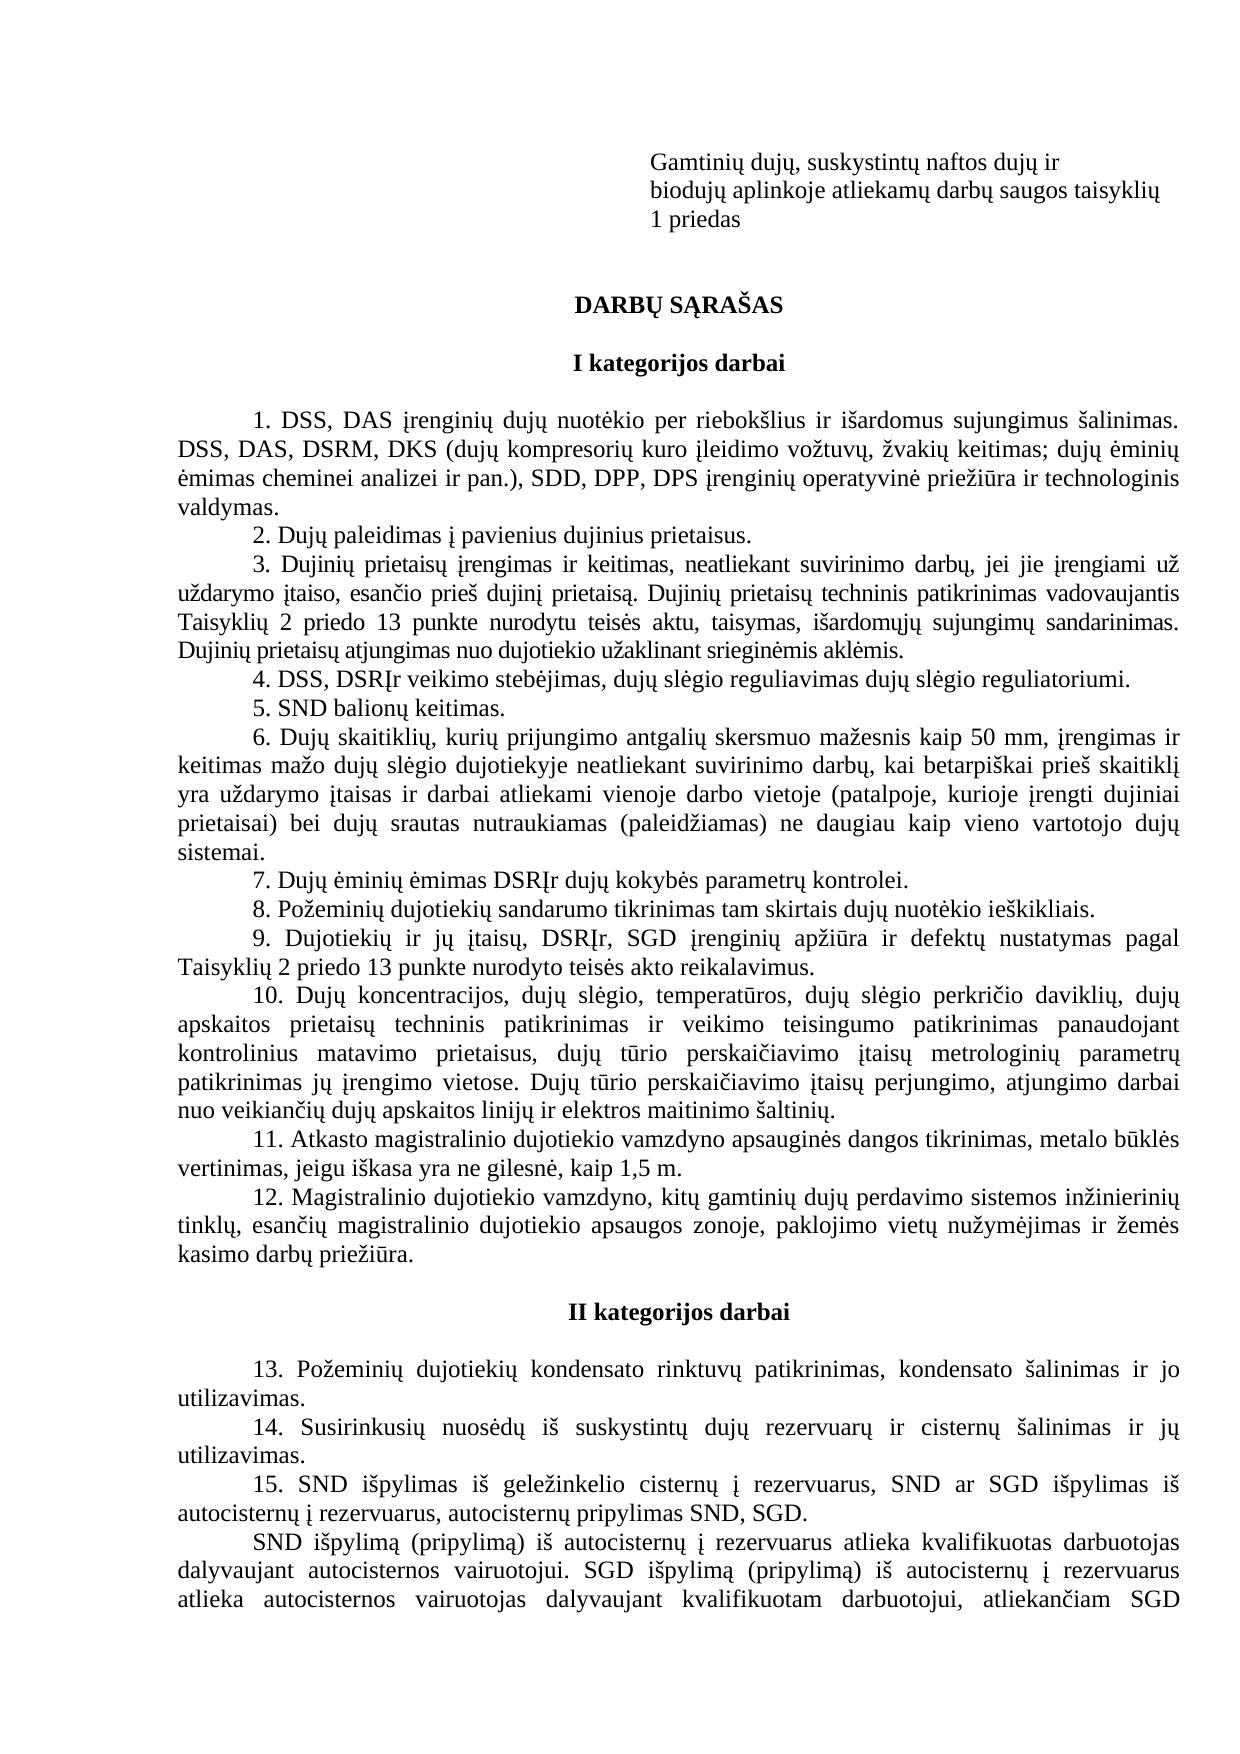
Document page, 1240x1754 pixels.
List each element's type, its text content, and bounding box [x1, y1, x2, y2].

text 4. DSS, DSRĮr veikimo stebėjimas, dujų slėgio reguliavimas dujų slėgio reguliatoriumi. [177, 664, 1181, 693]
text 11. Atkasto magistralinio dujotiekio vamzdyno apsauginės dangos tikrinimas, metalo būklės vertinimas, jeigu iškasa yra ne gilesnė, kaip 1,5 m. [177, 1124, 1181, 1182]
text 7. Dujų ėminių ėmimas DSRĮr dujų kokybės parametrų kontrolei. [177, 866, 1181, 894]
text 9. Dujotiekių ir jų įtaisų, DSRĮr, SGD įrenginių apžiūra ir defektų nustatymas pagal Taisyklių 2 priedo 13 punkte nurodyto teisės akto reikalavimus. [177, 923, 1181, 981]
text 12. Magistralinio dujotiekio vamzdyno, kitų gamtinių dujų perdavimo sistemos inžinierinių tinklų, esančių magistralinio dujotiekio apsaugos zonoje, paklojimo vietų nužymėjimas ir žemės kasimo darbų priežiūra. [177, 1182, 1181, 1268]
text 10. Dujų koncentracijos, dujų slėgio, temperatūros, dujų slėgio perkričio daviklių, dujų apskaitos prietaisų techninis patikrinimas ir veikimo teisingumo patikrinimas panaudojant kontrolinius matavimo prietaisus, dujų tūrio perskaičiavimo įtaisų metrologinių parametrų patikrinimas jų įrengimo vietose. Dujų tūrio perskaičiavimo įtaisų perjungimo, atjungimo darbai nuo veikiančių dujų apskaitos linijų ir elektros maitinimo šaltinių. [177, 981, 1181, 1124]
text SND išpylimą (pripylimą) iš autocisternų į rezervuarus atlieka kvalifikuotas darbuotojas dalyvaujant autocisternos vairuotojui. SGD išpylimą (pripylimą) iš autocisternų į rezervuarus atlieka autocisternos vairuotojas dalyvaujant kvalifikuotam darbuotojui, atliekančiam SGD [177, 1527, 1181, 1613]
text 6. Dujų skaitiklių, kurių prijungimo antgalių skersmuo mažesnis kaip 50 mm, įrengimas ir keitimas mažo dujų slėgio dujotiekyje neatliekant suvirinimo darbų, kai betarpiškai prieš skaitiklį yra uždarymo įtaisas ir darbai atliekami vienoje darbo vietoje (patalpoje, kurioje įrengti dujiniai prietaisai) bei dujų srautas nutraukiamas (paleidžiamas) ne daugiau kaip vieno vartotojo dujų sistemai. [177, 722, 1181, 866]
text 5. SND balionų keitimas. [177, 693, 1181, 722]
text 1 priedas [177, 204, 1181, 233]
text DARBŲ SĄRAŠAS [177, 291, 1181, 319]
text II kategorijos darbai [177, 1297, 1181, 1326]
text 15. SND išpylimas iš geležinkelio cisternų į rezervuarus, SND ar SGD išpylimas iš autocisternų į rezervuarus, autocisternų pripylimas SND, SGD. [177, 1469, 1181, 1527]
text 2. Dujų paleidimas į pavienius dujinius prietaisus. [177, 521, 1181, 549]
text 3. Dujinių prietaisų įrengimas ir keitimas, neatliekant suvirinimo darbų, jei jie įrengiami už uždarymo įtaiso, esančio prieš dujinį prietaisą. Dujinių prietaisų techninis patikrinimas vadovaujantis Taisyklių 2 priedo 13 punkte nurodytu teisės aktu, taisymas, išardomųjų sujungimų sandarinimas. Dujinių prietaisų atjungimas nuo dujotiekio užaklinant srieginėmis aklėmis. [177, 549, 1181, 664]
text I kategorijos darbai [177, 348, 1181, 377]
text 8. Požeminių dujotiekių sandarumo tikrinimas tam skirtais dujų nuotėkio ieškikliais. [177, 894, 1181, 923]
text 1. DSS, DAS įrenginių dujų nuotėkio per riebokšlius ir išardomus sujungimus šalinimas. DSS, DAS, DSRM, DKS (dujų kompresorių kuro įleidimo vožtuvų, žvakių keitimas; dujų ėminių ėmimas cheminei analizei ir pan.), SDD, DPP, DPS įrenginių operatyvinė priežiūra ir technologinis valdymas. [177, 406, 1181, 521]
text biodujų aplinkoje atliekamų darbų saugos taisyklių [177, 176, 1181, 204]
text 14. Susirinkusių nuosėdų iš suskystintų dujų rezervuarų ir cisternų šalinimas ir jų utilizavimas. [177, 1412, 1181, 1469]
text 13. Požeminių dujotiekių kondensato rinktuvų patikrinimas, kondensato šalinimas ir jo utilizavimas. [177, 1354, 1181, 1412]
text Gamtinių dujų, suskystintų naftos dujų ir [177, 147, 1181, 176]
